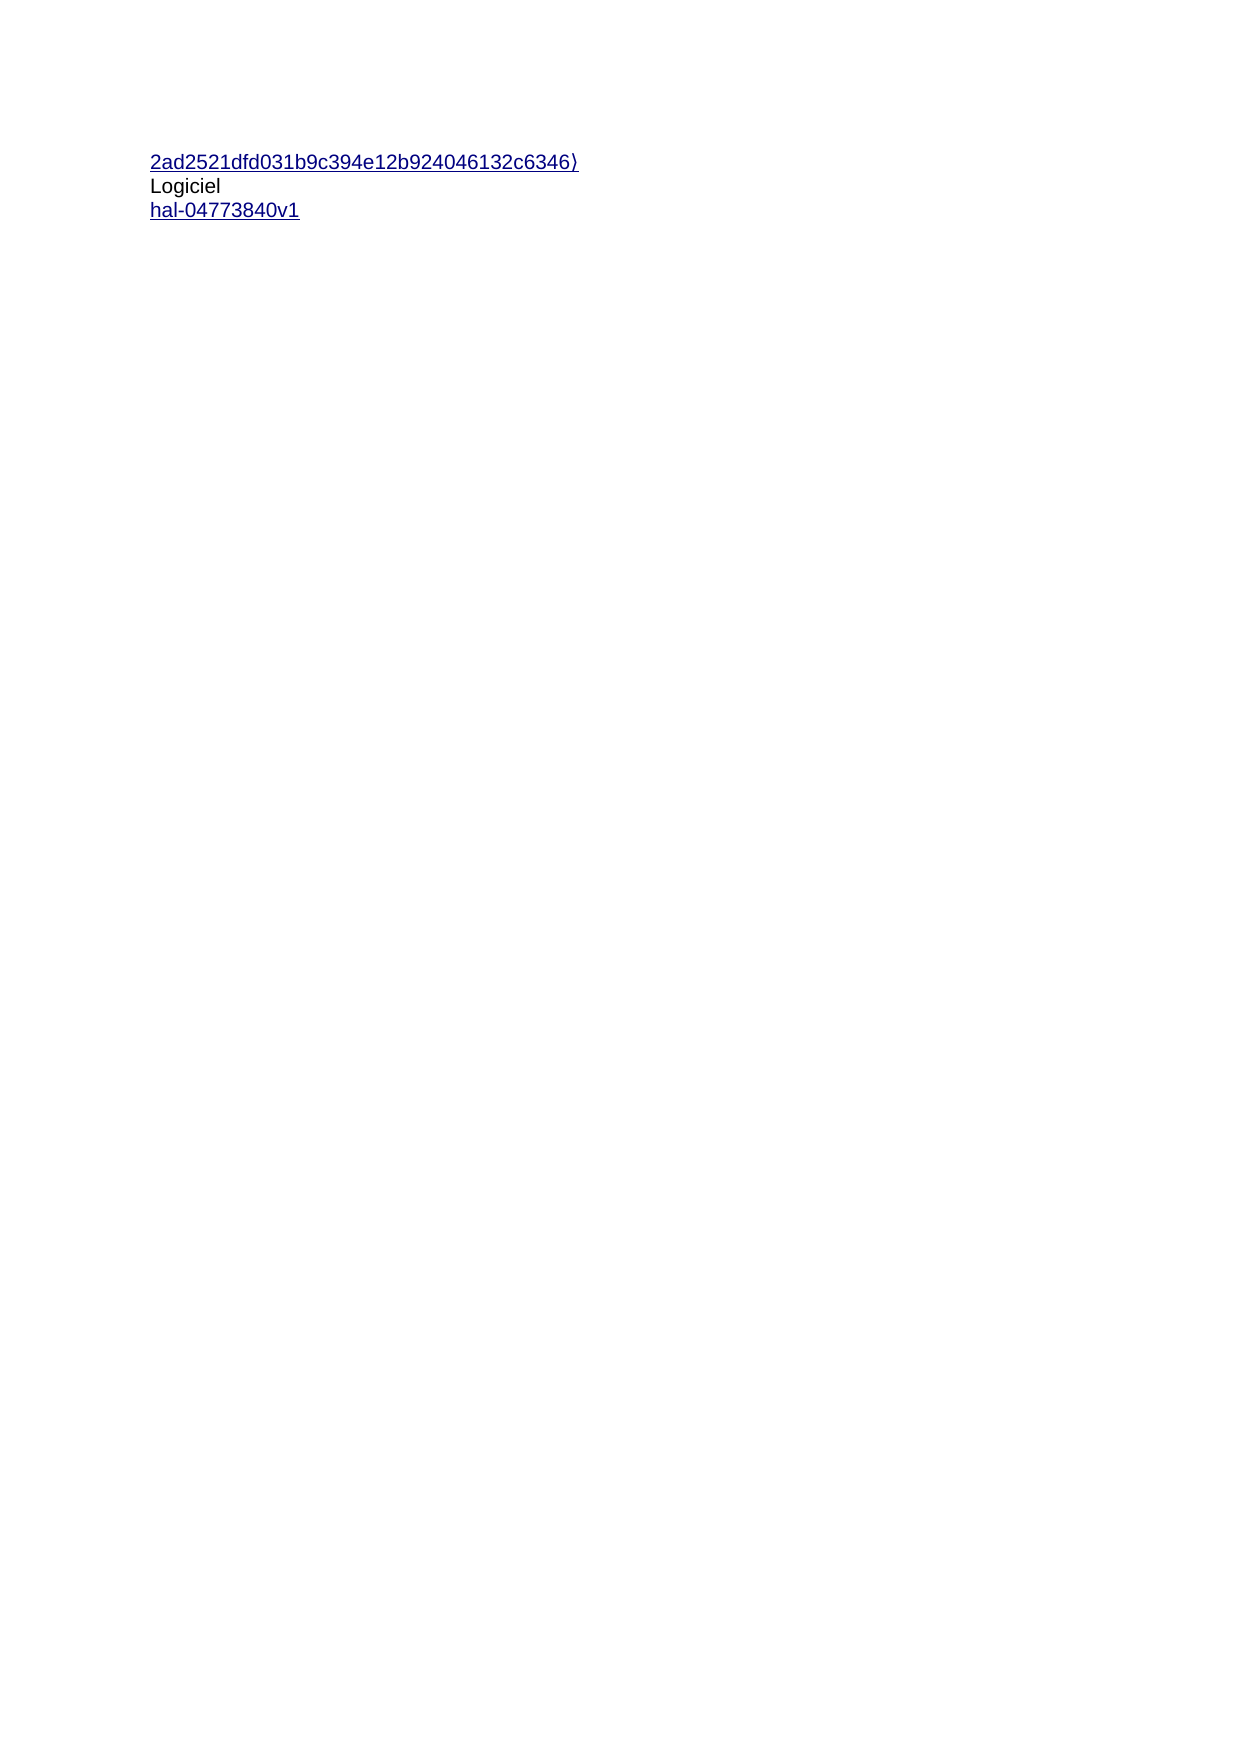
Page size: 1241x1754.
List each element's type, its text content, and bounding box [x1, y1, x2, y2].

table_header Sen2Chain: An Open-Source Toolbox for Processing Sentinel-2 Satellite Images and Producing Time-Series of Spectral Indices Christophe Révillion,Pascal Mouquet,Jérémy Commins,Juliette Miranville,Charlotte Wolffet al. 2024, ⟨swh:1:dir:8c61f49768792b627f42fd8c3c1892918fb7f45d;origin=https://framagit.org/espace-dev/sen2chain.git;visit=swh:1:snp:a52f58fd643e119591f1b4ae9d9414373e63b6b5;anchor=swh:1:rev:7972ad2521dfd031b9c394e12b924046132c6346⟩ Logiciel hal-04773840v1 [150, 150, 1090, 222]
